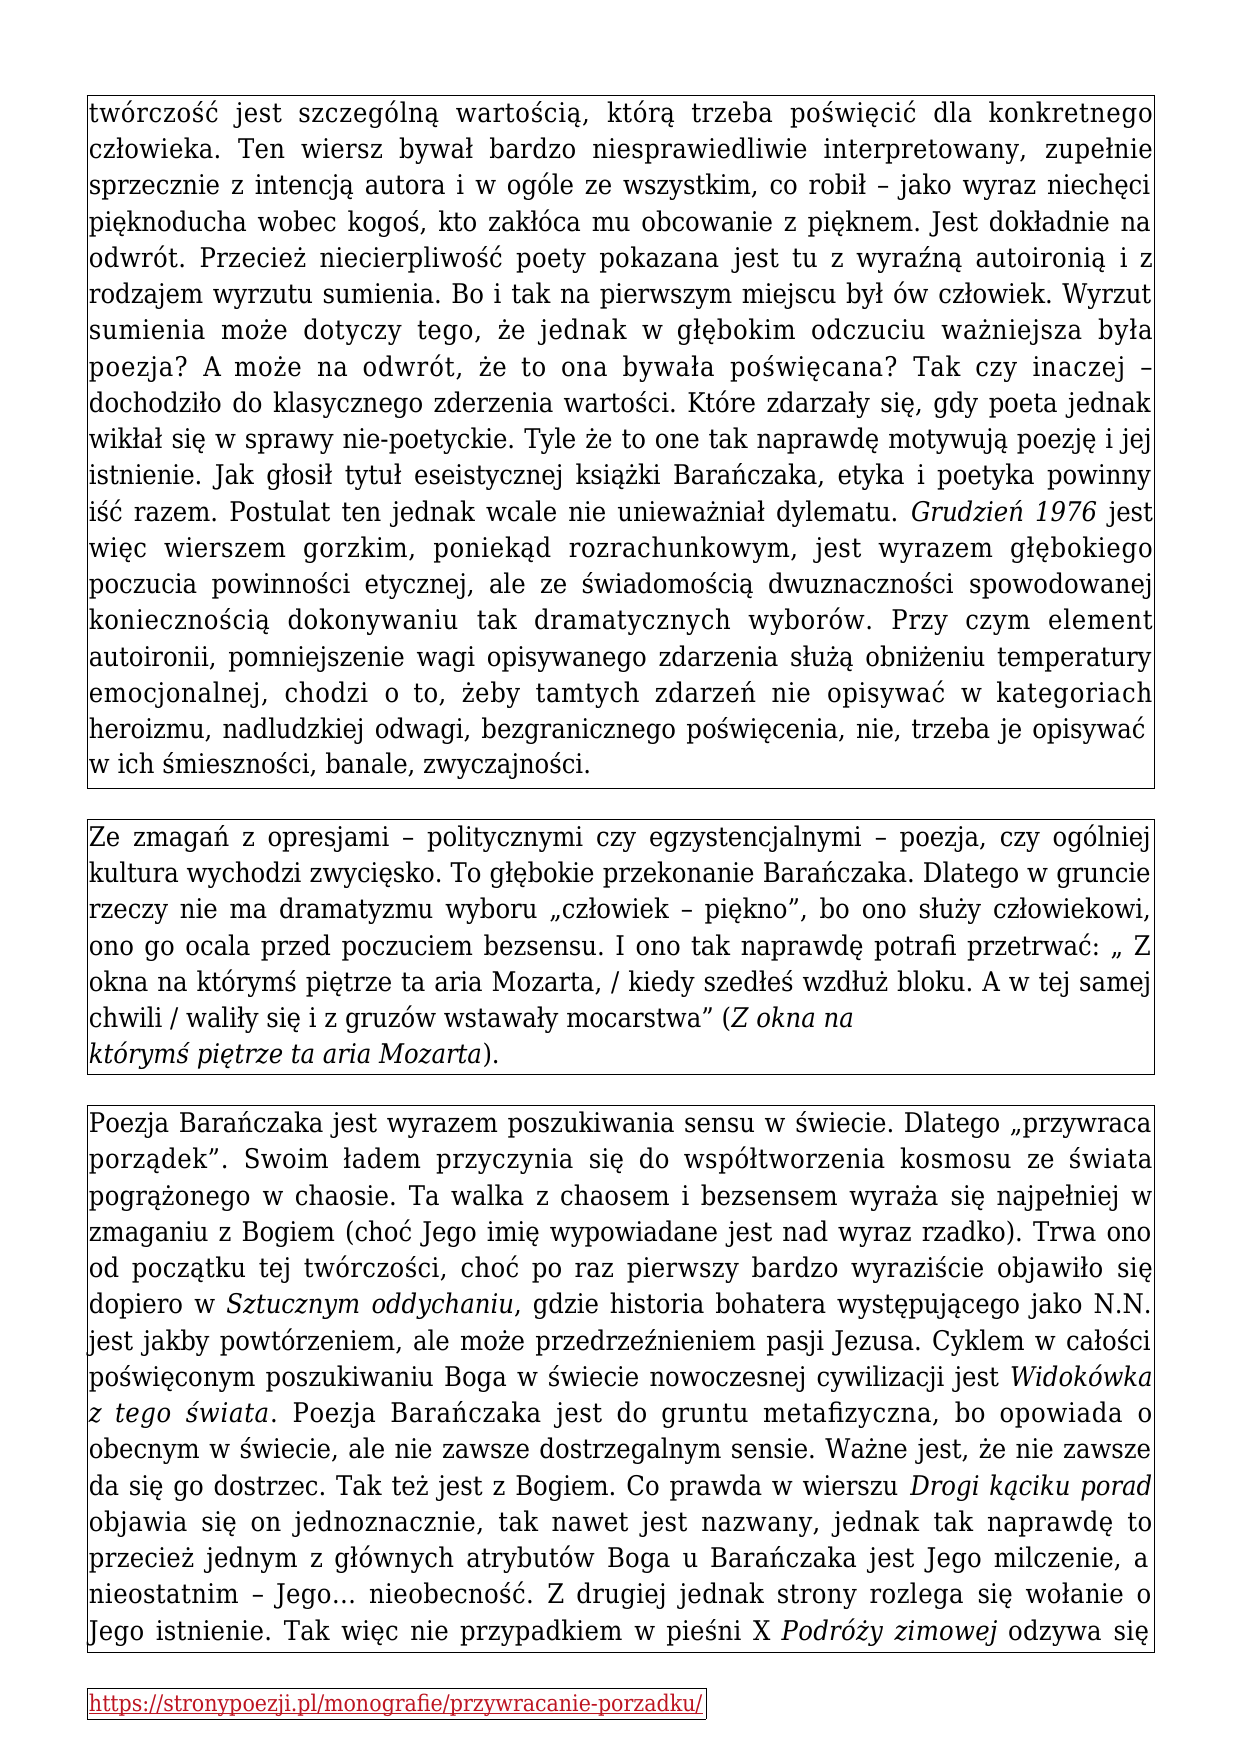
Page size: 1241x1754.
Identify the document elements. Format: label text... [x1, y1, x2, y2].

text nieostatnim – Jego… nieobecność. Z drugiej jednak strony rozlega się wołanie o Jego istnienie. Tak więc nie przypadkiem w pieśni X Podróży zimowej odzywa się [89, 1579, 1152, 1647]
text Poezja Barańczaka jest wyrazem poszukiwania sensu w świecie. Dlatego „przywraca porządek”. Swoim ładem przyczynia się do współtworzenia kosmosu ze świata pogrążonego w chaosie. Ta walka z chaosem i bezsensem wyraża się najpełniej w zmaganiu z Bogiem (choć Jego imię wypowiadane jest nad wyraz rzadko). Trwa ono od początku tej twórczości, choć po raz pierwszy bardzo wyraziście objawiło się dopiero w Sztucznym oddychaniu, gdzie historia bohatera występującego jako N.N. jest jakby powtórzeniem, ale może przedrzeźnieniem pasji Jezusa. Cyklem w całości poświęconym poszukiwaniu Boga w świecie nowoczesnej cywilizacji jest Widokówka z tego świata. Poezja Barańczaka jest do gruntu metafizyczna, bo opowiada o obecnym w świecie, ale nie zawsze dostrzegalnym sensie. Ważne jest, że nie zawsze da się go dostrzec. Tak też jest z Bogiem. Co prawda w wierszu Drogi kąciku porad objawia się on jednoznacznie, tak nawet jest nazwany, jednak tak naprawdę to przecież jednym z głównych atrybutów Boga u Barańczaka jest Jego milczenie, a [89, 1107, 1153, 1574]
text Ze zmagań z opresjami – politycznymi czy egzystencjalnymi – poezja, czy ogólniej kultura wychodzi zwycięsko. To głębokie przekonanie Barańczaka. Dlatego w gruncie rzeczy nie ma dramatyzmu wyboru „człowiek – piękno”, bo ono służy człowiekowi, ono go ocala przed poczuciem bezsensu. I ono tak naprawdę potrafi przetrwać: „ Z okna na którymś piętrze ta aria Mozarta, / kiedy szedłeś wzdłuż bloku. A w tej samej chwili / waliły się i z gruzów wstawały mocarstwa” (Z okna na [89, 821, 1153, 1034]
text https://stronypoezji.pl/monografie/przywracanie-porzadku/ [89, 1690, 706, 1717]
text którymś piętrze ta aria Mozarta). [89, 1039, 1154, 1070]
text w ich śmieszności, banale, zwyczajności. [89, 750, 1154, 780]
text twórczość jest szczególną wartością, którą trzeba poświęcić dla konkretnego człowieka. Ten wiersz bywał bardzo niesprawiedliwie interpretowany, zupełnie sprzecznie z intencją autora i w ogóle ze wszystkim, co robił – jako wyraz niechęci pięknoducha wobec kogoś, kto zakłóca mu obcowanie z pięknem. Jest dokładnie na odwrót. Przecież niecierpliwość poety pokazana jest tu z wyraźną autoironią i z rodzajem wyrzutu sumienia. Bo i tak na pierwszym miejscu był ów człowiek. Wyrzut sumienia może dotyczy tego, że jednak w głębokim odczuciu ważniejsza była poezja? A może na odwrót, że to ona bywała poświęcana? Tak czy inaczej – dochodziło do klasycznego zderzenia wartości. Które zdarzały się, gdy poeta jednak wikłał się w sprawy nie-poetyckie. Tyle że to one tak naprawdę motywują poezję i jej istnienie. Jak głosił tytuł eseistycznej książki Barańczaka, etyka i poetyka powinny iść razem. Postulat ten jednak wcale nie unieważniał dylematu. Grudzień 1976 jest więc wierszem gorzkim, poniekąd rozrachunkowym, jest wyrazem głębokiego poczucia powinności etycznej, ale ze świadomością dwuznaczności spowodowanej koniecznością dokonywaniu tak dramatycznych wyborów. Przy czym element autoironii, pomniejszenie wagi opisywanego zdarzenia służą obniżeniu temperatury emocjonalnej, chodzi o to, żeby tamtych zdarzeń nie opisywać w kategoriach heroizmu, nadludzkiej odwagi, bezgranicznego poświęcenia, nie, trzeba je opisywać [89, 97, 1153, 745]
